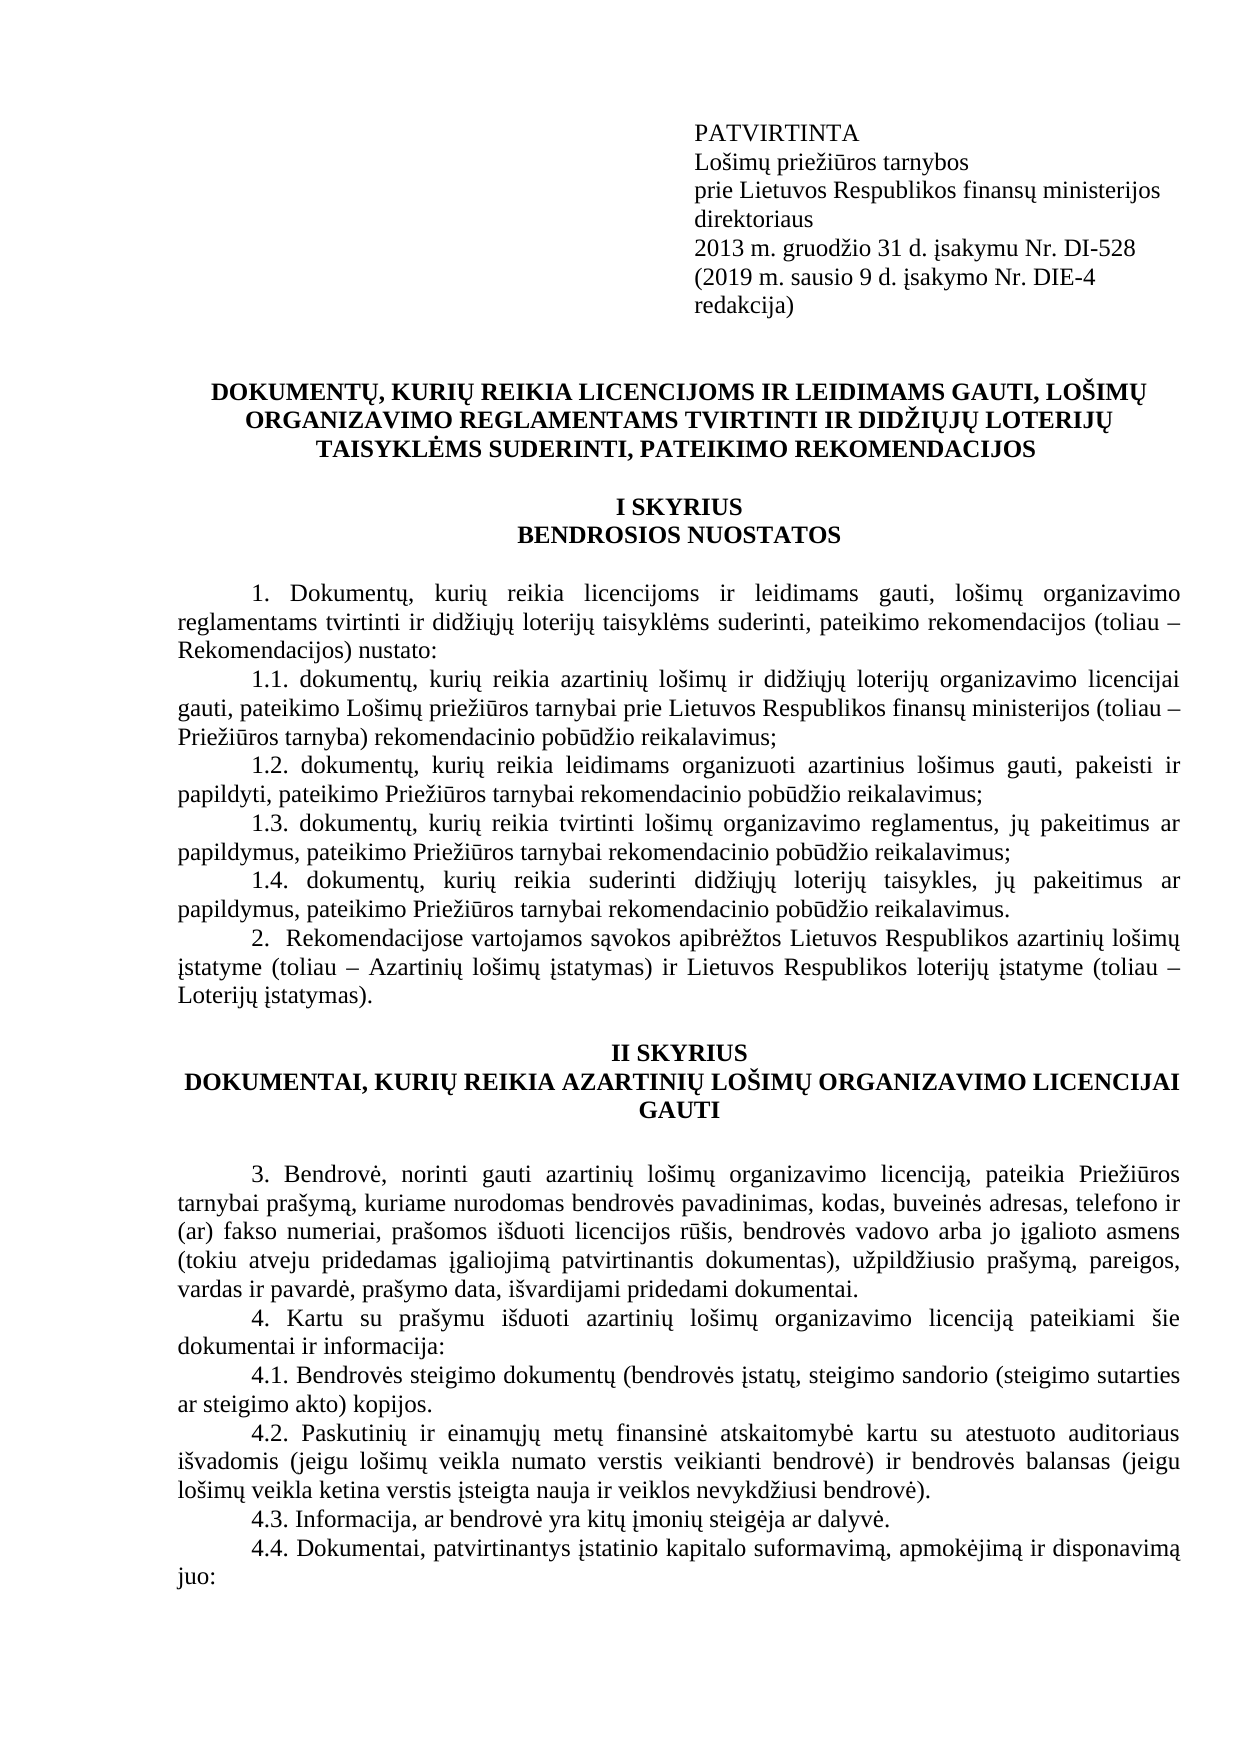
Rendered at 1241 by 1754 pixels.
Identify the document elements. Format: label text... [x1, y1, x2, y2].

text 2013 m. gruodžio 31 d. įsakymu Nr. DI-528 [694, 233, 1181, 262]
text 4.1. Bendrovės steigimo dokumentų (bendrovės įstatų, steigimo sandorio (steigimo sutarties ar steigimo akto) kopijos. [177, 1360, 1181, 1418]
text PATVIRTINTA [694, 118, 1181, 147]
text (2019 m. sausio 9 d. įsakymo Nr. DIE-4 redakcija) [694, 262, 1181, 319]
text 1.1. dokumentų, kurių reikia azartinių lošimų ir didžiųjų loterijų organizavimo licencijai gauti, pateikimo Lošimų priežiūros tarnybai prie Lietuvos Respublikos finansų ministerijos (toliau – Priežiūros tarnyba) rekomendacinio pobūdžio reikalavimus; [177, 664, 1181, 751]
text BENDROSIOS NUOSTATOS [177, 521, 1181, 549]
text DOKUMENTAI, KURIŲ REIKIA AZARTINIŲ LOŠIMŲ ORGANIZAVIMO LICENCIJAI GAUTI [177, 1067, 1181, 1124]
text 1.2. dokumentų, kurių reikia leidimams organizuoti azartinius lošimus gauti, pakeisti ir papildyti, pateikimo Priežiūros tarnybai rekomendacinio pobūdžio reikalavimus; [177, 751, 1181, 808]
text 3. Bendrovė, norinti gauti azartinių lošimų organizavimo licenciją, pateikia Priežiūros tarnybai prašymą, kuriame nurodomas bendrovės pavadinimas, kodas, buveinės adresas, telefono ir (ar) fakso numeriai, prašomos išduoti licencijos rūšis, bendrovės vadovo arba jo įgalioto asmens (tokiu atveju pridedamas įgaliojimą patvirtinantis dokumentas), užpildžiusio prašymą, pareigos, vardas ir pavardė, prašymo data, išvardijami pridedami dokumentai. [177, 1159, 1181, 1303]
text 4.2. Paskutinių ir einamųjų metų finansinė atskaitomybė kartu su atestuoto auditoriaus išvadomis (jeigu lošimų veikla numato verstis veikianti bendrovė) ir bendrovės balansas (jeigu lošimų veikla ketina verstis įsteigta nauja ir veiklos nevykdžiusi bendrovė). [177, 1418, 1181, 1504]
text 1. Dokumentų, kurių reikia licencijoms ir leidimams gauti, lošimų organizavimo reglamentams tvirtinti ir didžiųjų loterijų taisyklėms suderinti, pateikimo rekomendacijos (toliau – Rekomendacijos) nustato: [177, 578, 1181, 664]
text 1.4. dokumentų, kurių reikia suderinti didžiųjų loterijų taisykles, jų pakeitimus ar papildymus, pateikimo Priežiūros tarnybai rekomendacinio pobūdžio reikalavimus. [177, 866, 1181, 923]
text prie Lietuvos Respublikos finansų ministerijos direktoriaus [694, 176, 1181, 233]
text I SKYRIUS [177, 492, 1181, 521]
text II SKYRIUS [177, 1038, 1181, 1067]
text DOKUMENTŲ, KURIŲ REIKIA LICENCIJOMS IR LEIDIMAMS GAUTI, LOŠIMŲ ORGANIZAVIMO REGLAMENTAMS TVIRTINTI IR DIDŽIŲJŲ LOTERIJŲ TAISYKLĖMS SUDERINTI, PATEIKIMO REKOMENDACIJOS [177, 377, 1181, 463]
text 2. Rekomendacijose vartojamos sąvokos apibrėžtos Lietuvos Respublikos azartinių lošimų įstatyme (toliau – Azartinių lošimų įstatymas) ir Lietuvos Respublikos loterijų įstatyme (toliau – Loterijų įstatymas). [177, 923, 1181, 1009]
text 1.3. dokumentų, kurių reikia tvirtinti lošimų organizavimo reglamentus, jų pakeitimus ar papildymus, pateikimo Priežiūros tarnybai rekomendacinio pobūdžio reikalavimus; [177, 808, 1181, 866]
text 4.3. Informacija, ar bendrovė yra kitų įmonių steigėja ar dalyvė. [177, 1504, 1181, 1533]
text 4. Kartu su prašymu išduoti azartinių lošimų organizavimo licenciją pateikiami šie dokumentai ir informacija: [177, 1303, 1181, 1360]
text Lošimų priežiūros tarnybos [694, 147, 1181, 176]
text 4.4. Dokumentai, patvirtinantys įstatinio kapitalo suformavimą, apmokėjimą ir disponavimą juo: [177, 1533, 1181, 1590]
